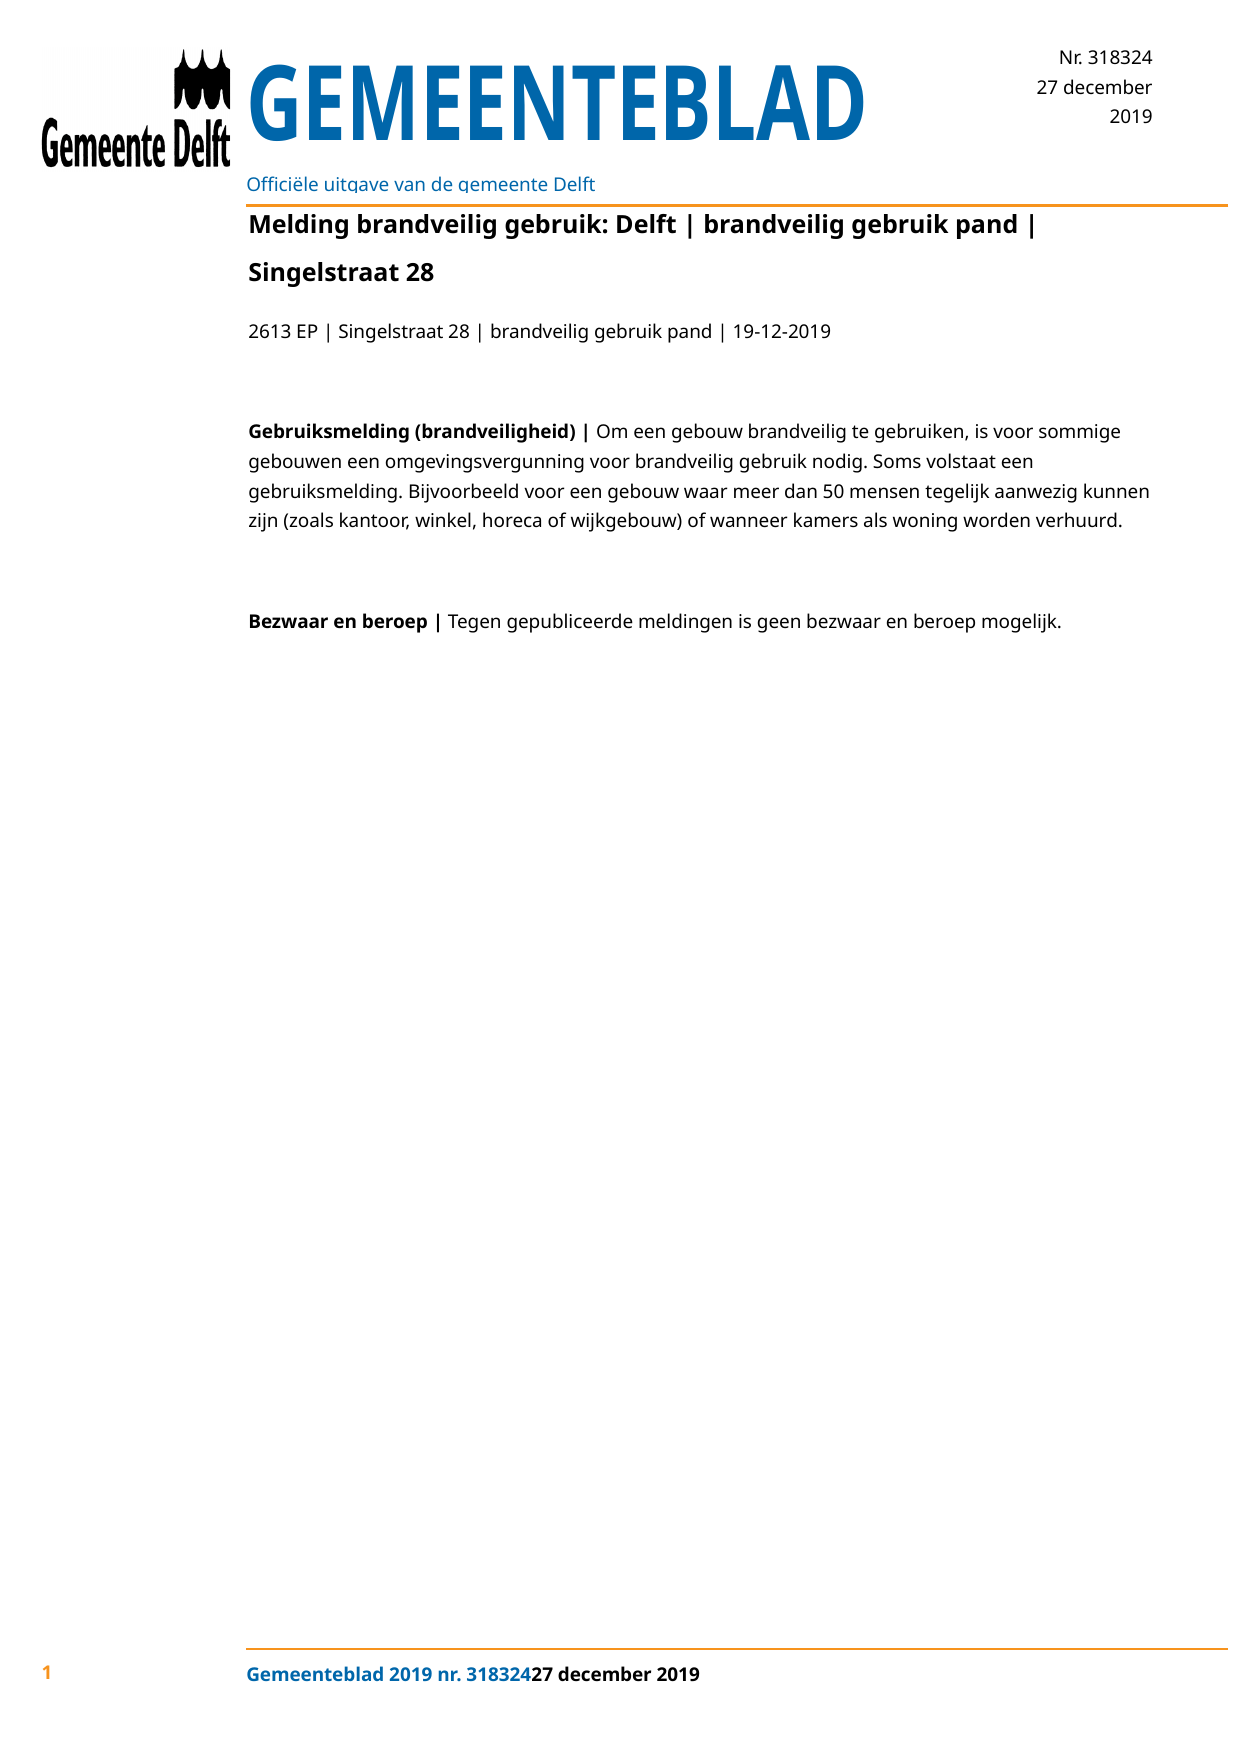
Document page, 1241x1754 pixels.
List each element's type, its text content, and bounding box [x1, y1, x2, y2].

text Gebruiksmelding (brandveiligheid) | Om een gebouw brandveilig te gebruiken, is voor sommige gebouwen een omgevingsvergunning voor brandveilig gebruik nodig. Soms volstaat een gebruiksmelding. Bijvoorbeeld voor een gebouw waar meer dan 50 mensen tegelijk aanwezig kunnen zijn (zoals kantoor, winkel, horeca of wijkgebouw) of wanneer kamers als woning worden verhuurd. [248, 419, 1152, 533]
text Melding brandveilig gebruik: Delft | brandveilig gebruik pand | Singelstraat 28 [248, 207, 1152, 288]
text Bezwaar en beroep | Tegen gepubliceerde meldingen is geen bezwaar en beroep mogelijk. [248, 608, 1152, 634]
picture [41, 47, 231, 172]
text 2613 EP | Singelstraat 28 | brandveilig gebruik pand | 19-12-2019 [248, 318, 1152, 344]
